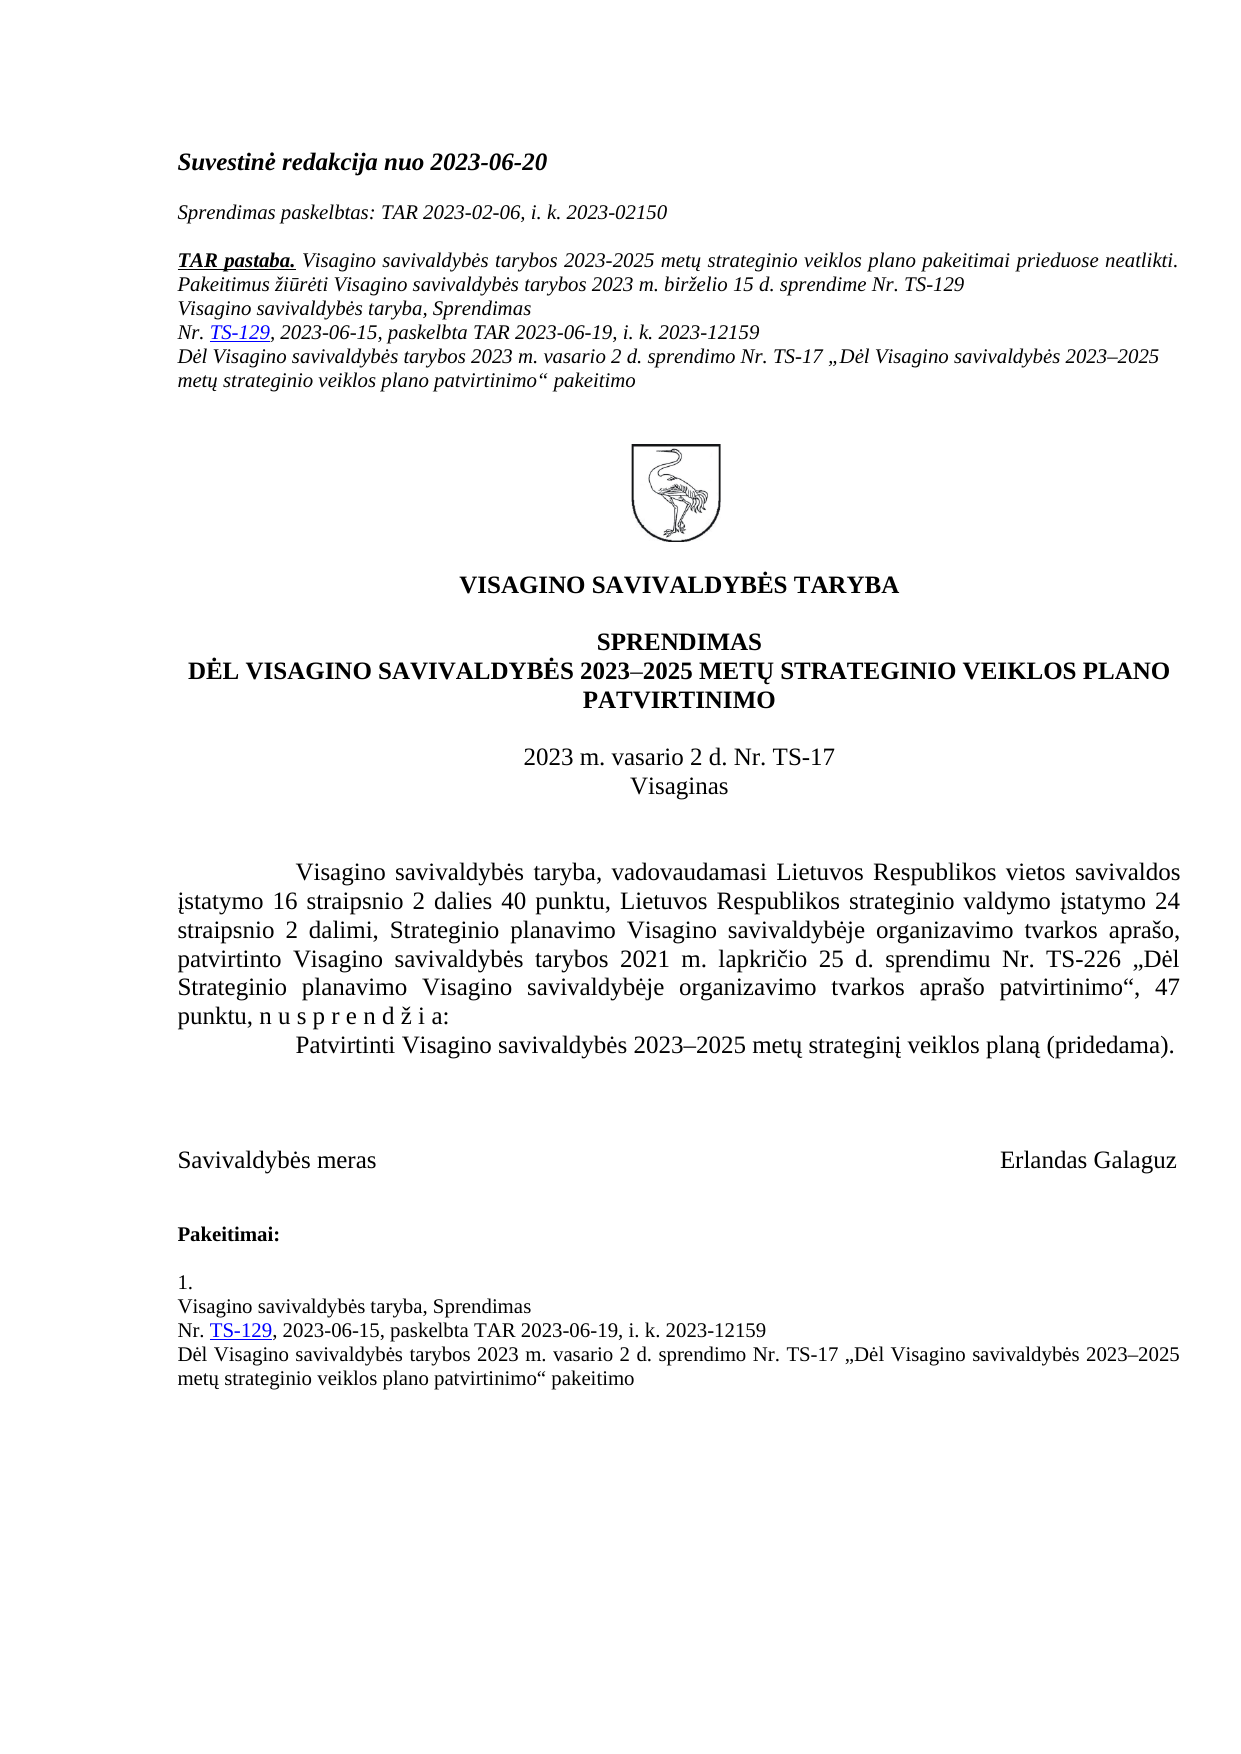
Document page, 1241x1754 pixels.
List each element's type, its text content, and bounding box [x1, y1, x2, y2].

text Visagino savivaldybės taryba, vadovaudamasi Lietuvos Respublikos vietos savivaldos įstatymo 16 straipsnio 2 dalies 40 punktu, Lietuvos Respublikos strateginio valdymo įstatymo 24 straipsnio 2 dalimi, Strateginio planavimo Visagino savivaldybėje organizavimo tvarkos aprašo, patvirtinto Visagino savivaldybės tarybos 2021 m. lapkričio 25 d. sprendimu Nr. TS-226 „Dėl Strateginio planavimo Visagino savivaldybėje organizavimo tvarkos aprašo patvirtinimo“, 47 punktu, nusprendžia: [177, 857, 1181, 1030]
text dėl VISAGINO SAVIVALDYBĖS 2023–2025 metų strateginio veiklos plano patvirtinimo [177, 656, 1181, 714]
text VISAGINO SAVIVALDYBĖS TARYBA [177, 570, 1181, 599]
text Nr. TS-129, 2023-06-15, paskelbta TAR 2023-06-19, i. k. 2023-12159 [177, 320, 1181, 344]
text Dėl Visagino savivaldybės tarybos 2023 m. vasario 2 d. sprendimo Nr. TS-17 „Dėl Visagino savivaldybės 2023–2025 metų strateginio veiklos plano patvirtinimo“ pakeitimo [177, 1342, 1181, 1390]
text Savivaldybės meras Erlandas Galaguz [177, 1145, 1181, 1174]
text Suvestinė redakcija nuo 2023-06-20 [177, 147, 1181, 176]
text 2023 m. vasario 2 d. Nr. TS-17 [177, 742, 1181, 771]
text TAR pastaba. Visagino savivaldybės tarybos 2023-2025 metų strateginio veiklos plano pakeitimai prieduose neatlikti. Pakeitimus žiūrėti Visagino savivaldybės tarybos 2023 m. birželio 15 d. sprendime Nr. TS-129 [177, 248, 1181, 296]
text 1. [177, 1270, 1181, 1294]
text Nr. TS-129, 2023-06-15, paskelbta TAR 2023-06-19, i. k. 2023-12159 [177, 1318, 1181, 1342]
text Visagino savivaldybės taryba, Sprendimas [177, 296, 1181, 320]
text Dėl Visagino savivaldybės tarybos 2023 m. vasario 2 d. sprendimo Nr. TS-17 „Dėl Visagino savivaldybės 2023–2025 metų strateginio veiklos plano patvirtinimo“ pakeitimo [177, 344, 1181, 392]
text Sprendimas paskelbtas: TAR 2023-02-06, i. k. 2023-02150 [177, 200, 1181, 224]
text SPRENDIMAS [177, 627, 1181, 656]
text Visaginas [177, 771, 1181, 800]
text Pakeitimai: [177, 1222, 1181, 1246]
text Patvirtinti Visagino savivaldybės 2023–2025 metų strateginį veiklos planą (pridedama). [177, 1030, 1181, 1059]
text Visagino savivaldybės taryba, Sprendimas [177, 1294, 1181, 1318]
